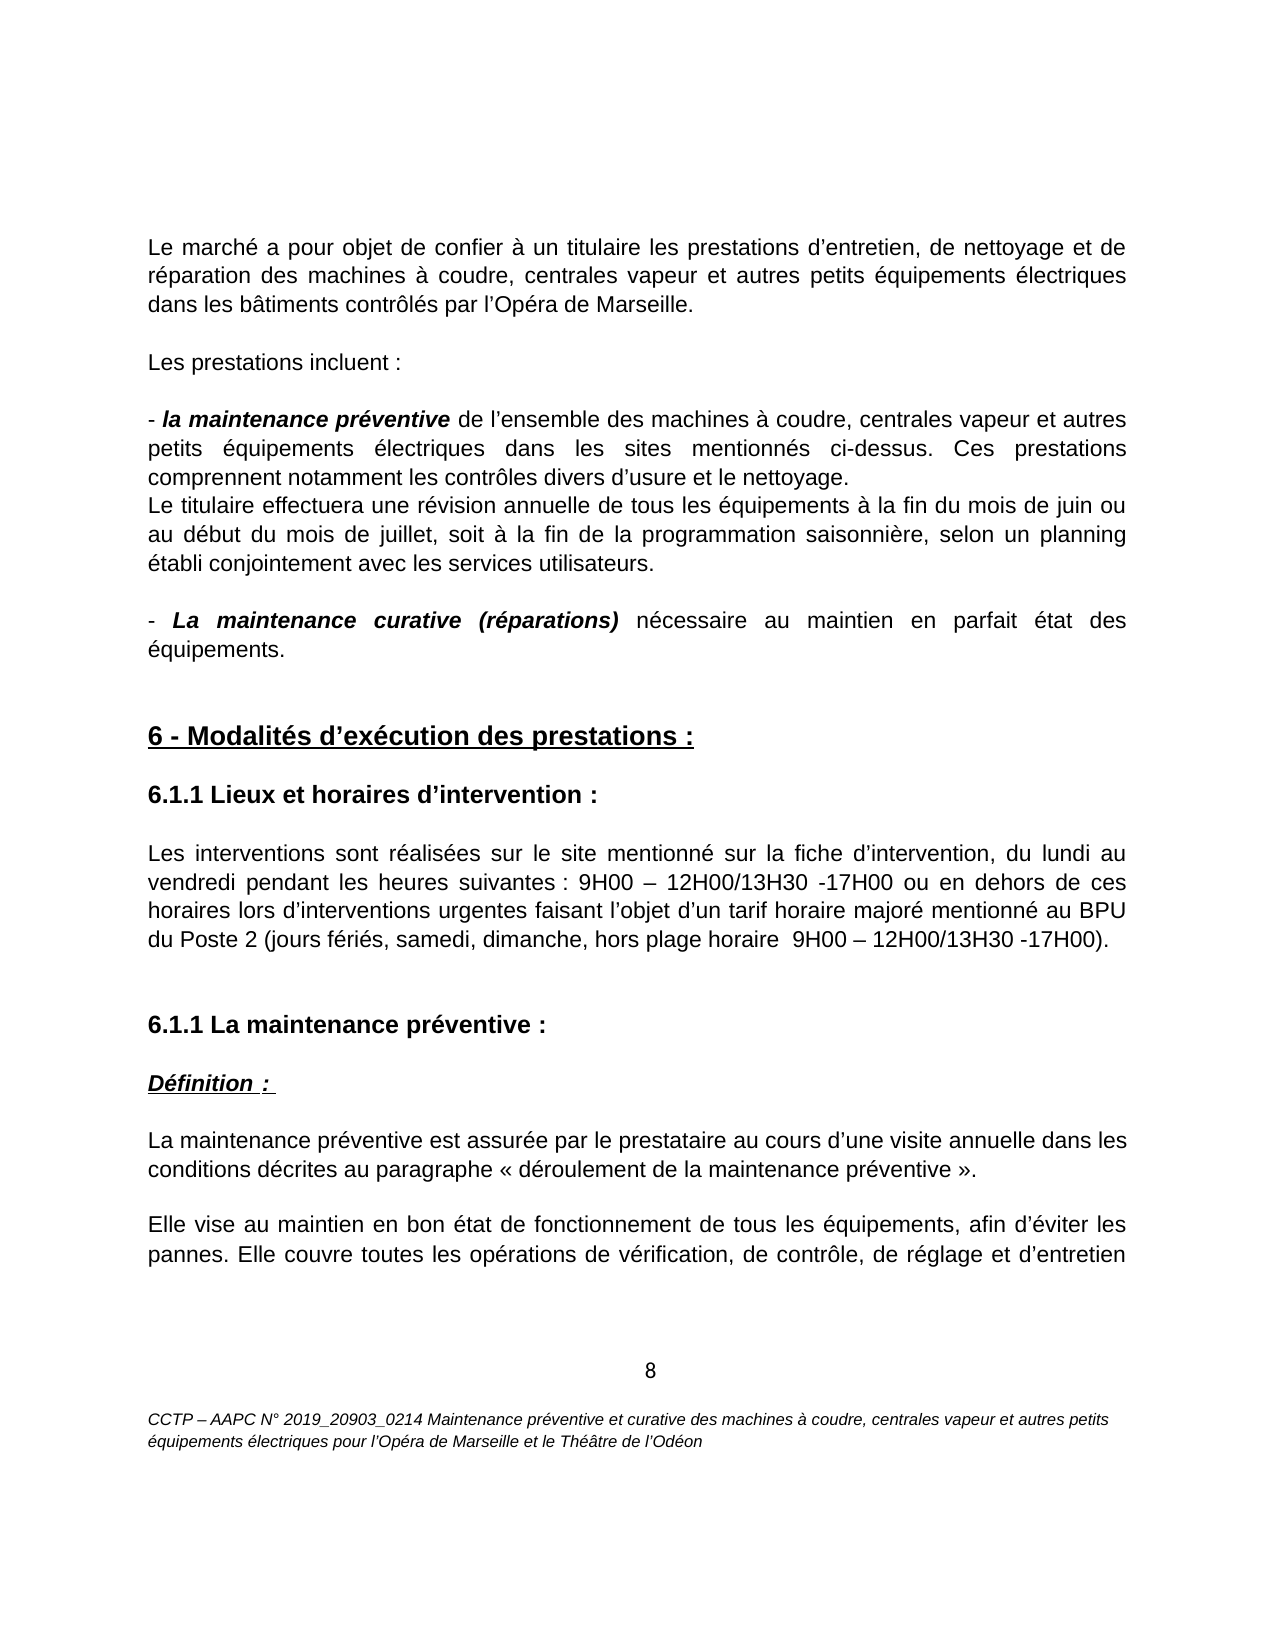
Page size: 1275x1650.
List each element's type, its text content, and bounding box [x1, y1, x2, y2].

text La maintenance préventive est assurée par le prestataire au cours d’une visite annuelle dans les conditions décrites au paragraphe « déroulement de la maintenance préventive ». [148, 1125, 1127, 1182]
text Le marché a pour objet de confier à un titulaire les prestations d’entretien, de nettoyage et de réparation des machines à coudre, centrales vapeur et autres petits équipements électriques dans les bâtiments contrôlés par l’Opéra de Marseille. [148, 231, 1127, 317]
text 6.1.1 La maintenance préventive : [148, 1010, 1127, 1039]
text - La maintenance curative (réparations) nécessaire au maintien en parfait état des équipements. [148, 605, 1127, 662]
text Les prestations incluent : [148, 346, 1127, 375]
text - la maintenance préventive de l’ensemble des machines à coudre, centrales vapeur et autres petits équipements électriques dans les sites mentionnés ci-dessus. Ces prestations comprennent notamment les contrôles divers d’usure et le nettoyage. [148, 404, 1127, 490]
text 6.1.1 Lieux et horaires d’intervention : [148, 780, 1127, 809]
text Le titulaire effectuera une révision annuelle de tous les équipements à la fin du mois de juin ou au début du mois de juillet, soit à la fin de la programmation saisonnière, selon un planning établi conjointement avec les services utilisateurs. [148, 490, 1127, 576]
text Les interventions sont réalisées sur le site mentionné sur la fiche d’intervention, du lundi au vendredi pendant les heures suivantes : 9H00 – 12H00/13H30 -17H00 ou en dehors de ces horaires lors d’interventions urgentes faisant l’objet d’un tarif horaire majoré mentionné au BPU du Poste 2 (jours fériés, samedi, dimanche, hors plage horaire 9H00 – 12H00/13H30 -17H00). [148, 837, 1127, 952]
text Définition : [148, 1067, 1127, 1096]
text Elle vise au maintien en bon état de fonctionnement de tous les équipements, afin d’éviter les pannes. Elle couvre toutes les opérations de vérification, de contrôle, de réglage et d’entretien [148, 1211, 1127, 1268]
text 6 - Modalités d’exécution des prestations : [148, 720, 1127, 751]
